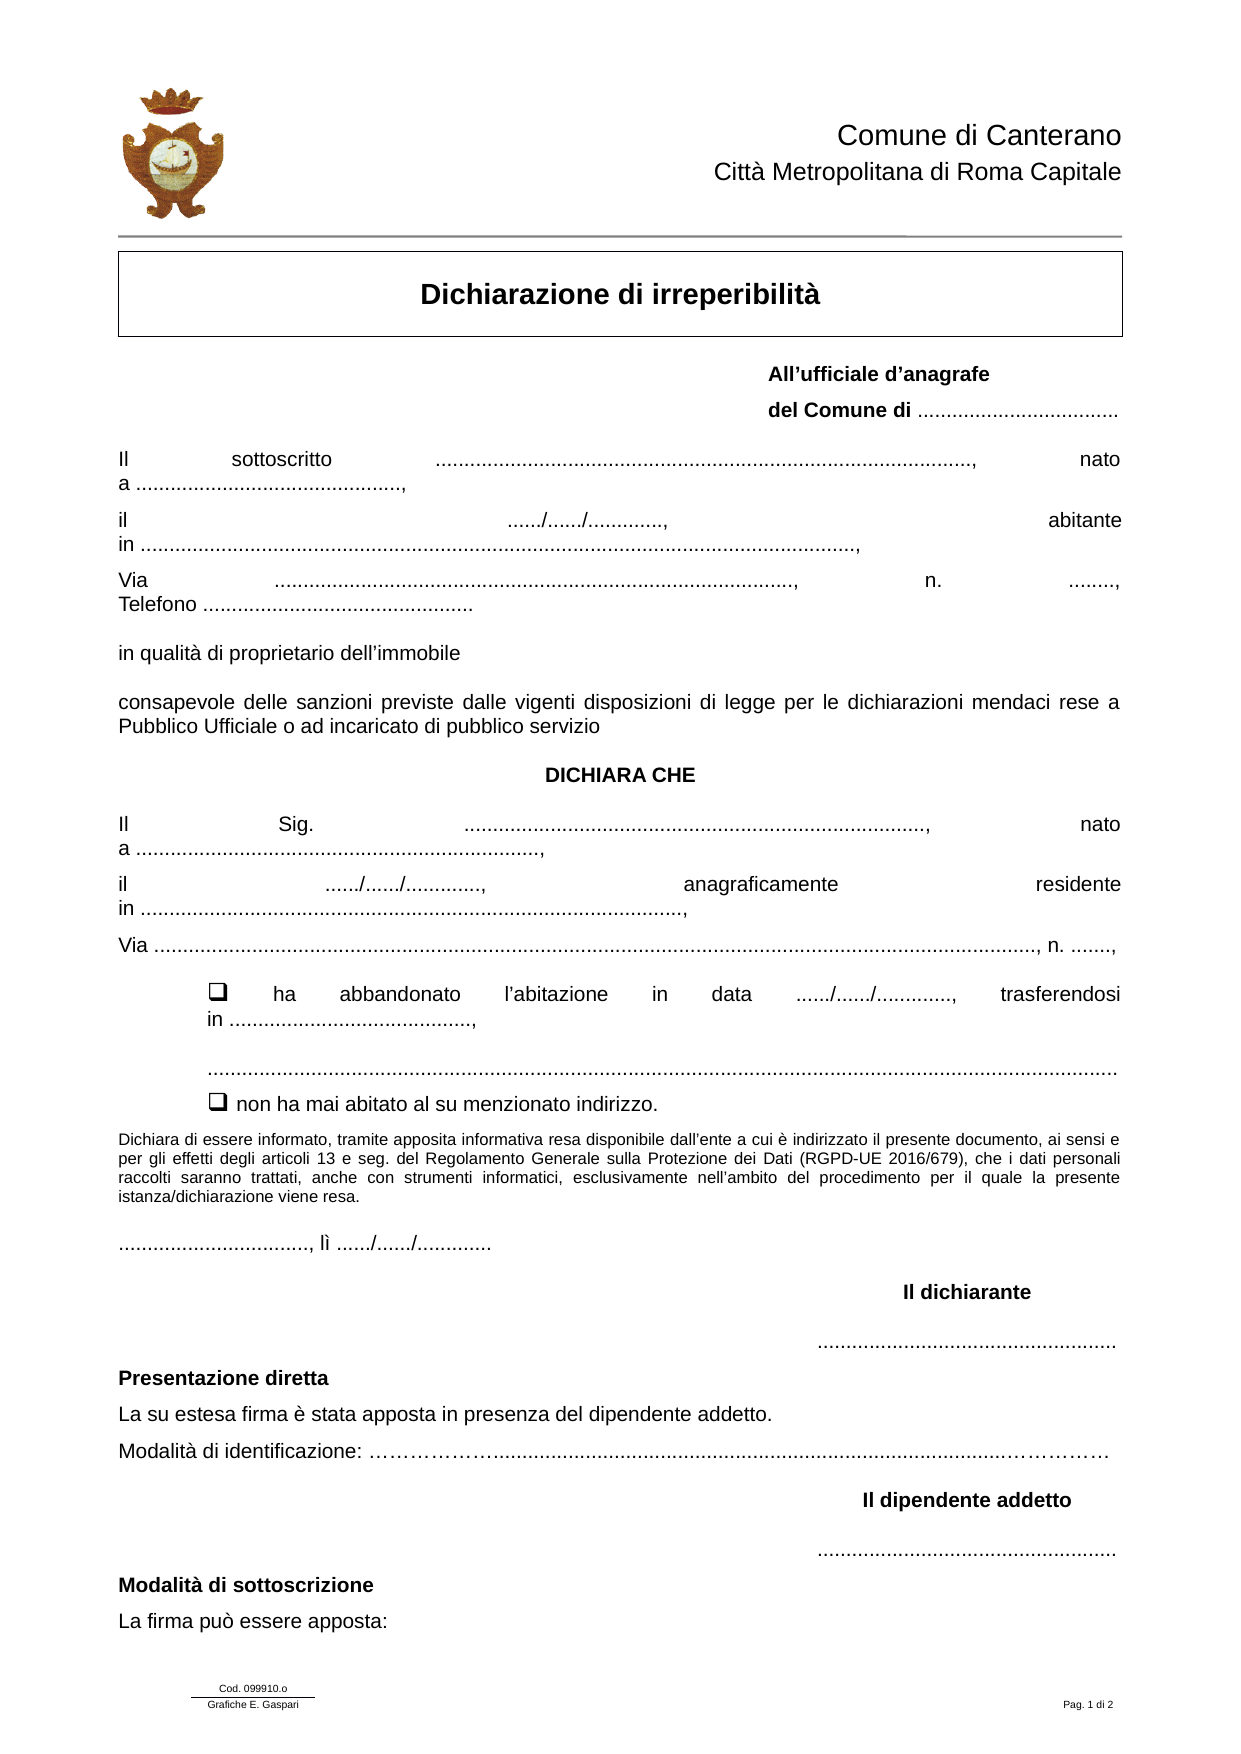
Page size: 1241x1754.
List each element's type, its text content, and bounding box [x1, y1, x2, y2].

text .................................................... [812, 1536, 1122, 1560]
text Dichiara di essere informato, tramite apposita informativa resa disponibile dall’ente a cui è indirizzato il presente documento, ai sensi e per gli effetti degli articoli 13 e seg. del Regolamento Generale sulla Protezione dei Dati (RGPD-UE 2016/679), che i dati personali raccolti saranno trattati, anche con strumenti informatici, esclusivamente nell’ambito del procedimento per il quale la presente istanza/dichiarazione viene resa. [118, 1129, 1122, 1206]
subtitle del Comune di ................................... [768, 398, 1122, 422]
text  non ha mai abitato al su menzionato indirizzo. [207, 1092, 1122, 1117]
text Via ........................................................................................................................................................., n. ......., [118, 933, 1122, 957]
table_header Dichiarazione di irreperibilità [119, 252, 1122, 336]
text Il Sig. ................................................................................, nato a ......................................................................, [118, 812, 1122, 860]
text La firma può essere apposta: [118, 1609, 1122, 1633]
subtitle Via .........................................................................................., n. ........, Telefono ............................................... [118, 568, 1122, 616]
text La su estesa firma è stata apposta in presenza del dipendente addetto. [118, 1402, 1122, 1426]
text Il dichiarante [812, 1280, 1122, 1304]
subtitle Il sottoscritto ............................................................................................., nato a .............................................., [118, 447, 1122, 495]
picture [122, 87, 224, 219]
text Comune di Canterano [224, 118, 1122, 152]
text .................................................... [812, 1329, 1122, 1353]
subtitle in qualità di proprietario dell’immobile [118, 641, 1122, 665]
text Modalità di identificazione: ……………….........................................................................................…………… [118, 1438, 1122, 1462]
text Modalità di sottoscrizione [118, 1573, 1122, 1597]
subtitle DICHIARA CHE [118, 763, 1122, 787]
subtitle il ....../....../............., abitante in ............................................................................................................................, [118, 508, 1122, 556]
subtitle All’ufficiale d’anagrafe [768, 362, 1122, 386]
text Il dipendente addetto [812, 1487, 1122, 1511]
subtitle consapevole delle sanzioni previste dalle vigenti disposizioni di legge per le dichiarazioni mendaci rese a Pubblico Ufficiale o ad incaricato di pubblico servizio [118, 690, 1122, 738]
subtitle Presentazione diretta [118, 1366, 1122, 1389]
text il ....../....../............., anagraficamente residente in .............................................................................................., [118, 872, 1122, 920]
text Città Metropolitana di Roma Capitale [224, 157, 1122, 185]
text ................................., lì ....../....../............. [118, 1231, 1122, 1255]
text  ha abbandonato l’abitazione in data ....../....../............., trasferendosi in .........................................., [207, 982, 1122, 1031]
text .............................................................................................................................................................. [207, 1056, 1122, 1079]
